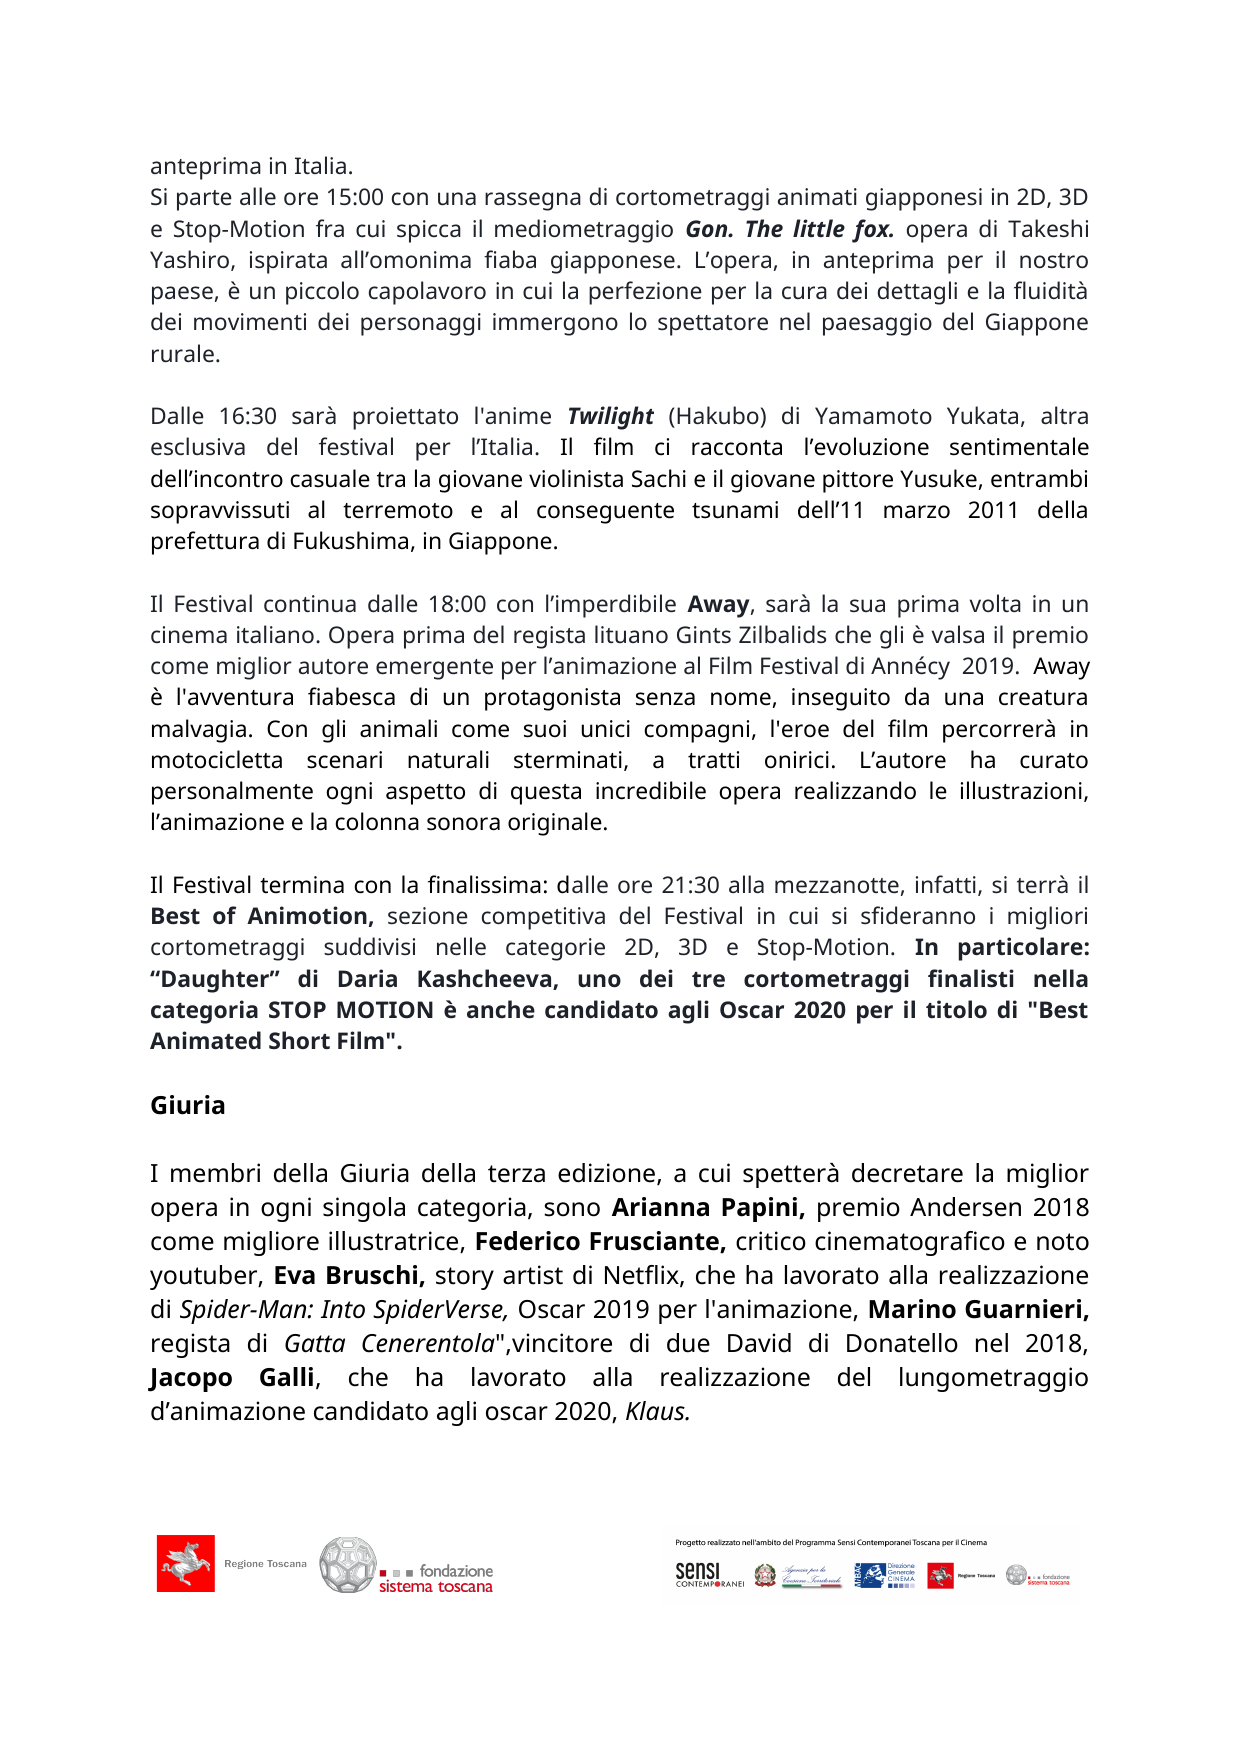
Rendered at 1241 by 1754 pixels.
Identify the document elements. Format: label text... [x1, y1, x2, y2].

text Il Festival termina con la finalissima: dalle ore 21:30 alla mezzanotte, infatti, si terrà il Best of Animotion, sezione competitiva del Festival in cui si sfideranno i migliori cortometraggi suddivisi nelle categorie 2D, 3D e Stop-Motion. In particolare: “Daughter” di Daria Kashcheeva, uno dei tre cortometraggi finalisti nella categoria STOP MOTION è anche candidato agli Oscar 2020 per il titolo di "Best Animated Short Film". [150, 869, 1090, 1056]
picture [661, 1525, 1081, 1604]
text anteprima in Italia. [150, 150, 1090, 181]
picture [319, 1537, 493, 1593]
text Il Festival continua dalle 18:00 con l’imperdibile Away, sarà la sua prima volta in un cinema italiano. Opera prima del regista lituano Gints Zilbalids che gli è valsa il premio come miglior autore emergente per l’animazione al Film Festival di Annécy 2019. Away è l'avventura fiabesca di un protagonista senza nome, inseguito da una creatura malvagia. Con gli animali come suoi unici compagni, l'eroe del film percorrerà in motocicletta scenari naturali sterminati, a tratti onirici. L’autore ha curato personalmente ogni aspetto di questa incredibile opera realizzando le illustrazioni, l’animazione e la colonna sonora originale. [150, 587, 1090, 837]
text Giuria [150, 1087, 1090, 1122]
text Dalle 16:30 sarà proiettato l'anime Twilight (Hakubo) di Yamamoto Yukata, altra esclusiva del festival per l’Italia. Il film ci racconta l’evoluzione sentimentale dell’incontro casuale tra la giovane violinista Sachi e il giovane pittore Yusuke, entrambi sopravvissuti al terremoto e al conseguente tsunami dell’11 marzo 2011 della prefettura di Fukushima, in Giappone. [150, 400, 1090, 556]
picture [156, 1535, 308, 1592]
text Si parte alle ore 15:00 con una rassegna di cortometraggi animati giapponesi in 2D, 3D e Stop-Motion fra cui spicca il mediometraggio Gon. The little fox. opera di Takeshi Yashiro, ispirata all’omonima fiaba giapponese. L’opera, in anteprima per il nostro paese, è un piccolo capolavoro in cui la perfezione per la cura dei dettagli e la fluidità dei movimenti dei personaggi immergono lo spettatore nel paesaggio del Giappone rurale. [150, 181, 1090, 369]
text I membri della Giuria della terza edizione, a cui spetterà decretare la miglior opera in ogni singola categoria, sono Arianna Papini, premio Andersen 2018 come migliore illustratrice, Federico Frusciante, critico cinematografico e noto youtuber, Eva Bruschi, story artist di Netflix, che ha lavorato alla realizzazione di Spider-Man: Into SpiderVerse, Oscar 2019 per l'animazione, Marino Guarnieri, regista di Gatta Cenerentola",vincitore di due David di Donatello nel 2018, Jacopo Galli, che ha lavorato alla realizzazione del lungometraggio d’animazione candidato agli oscar 2020, Klaus. [150, 1156, 1090, 1428]
